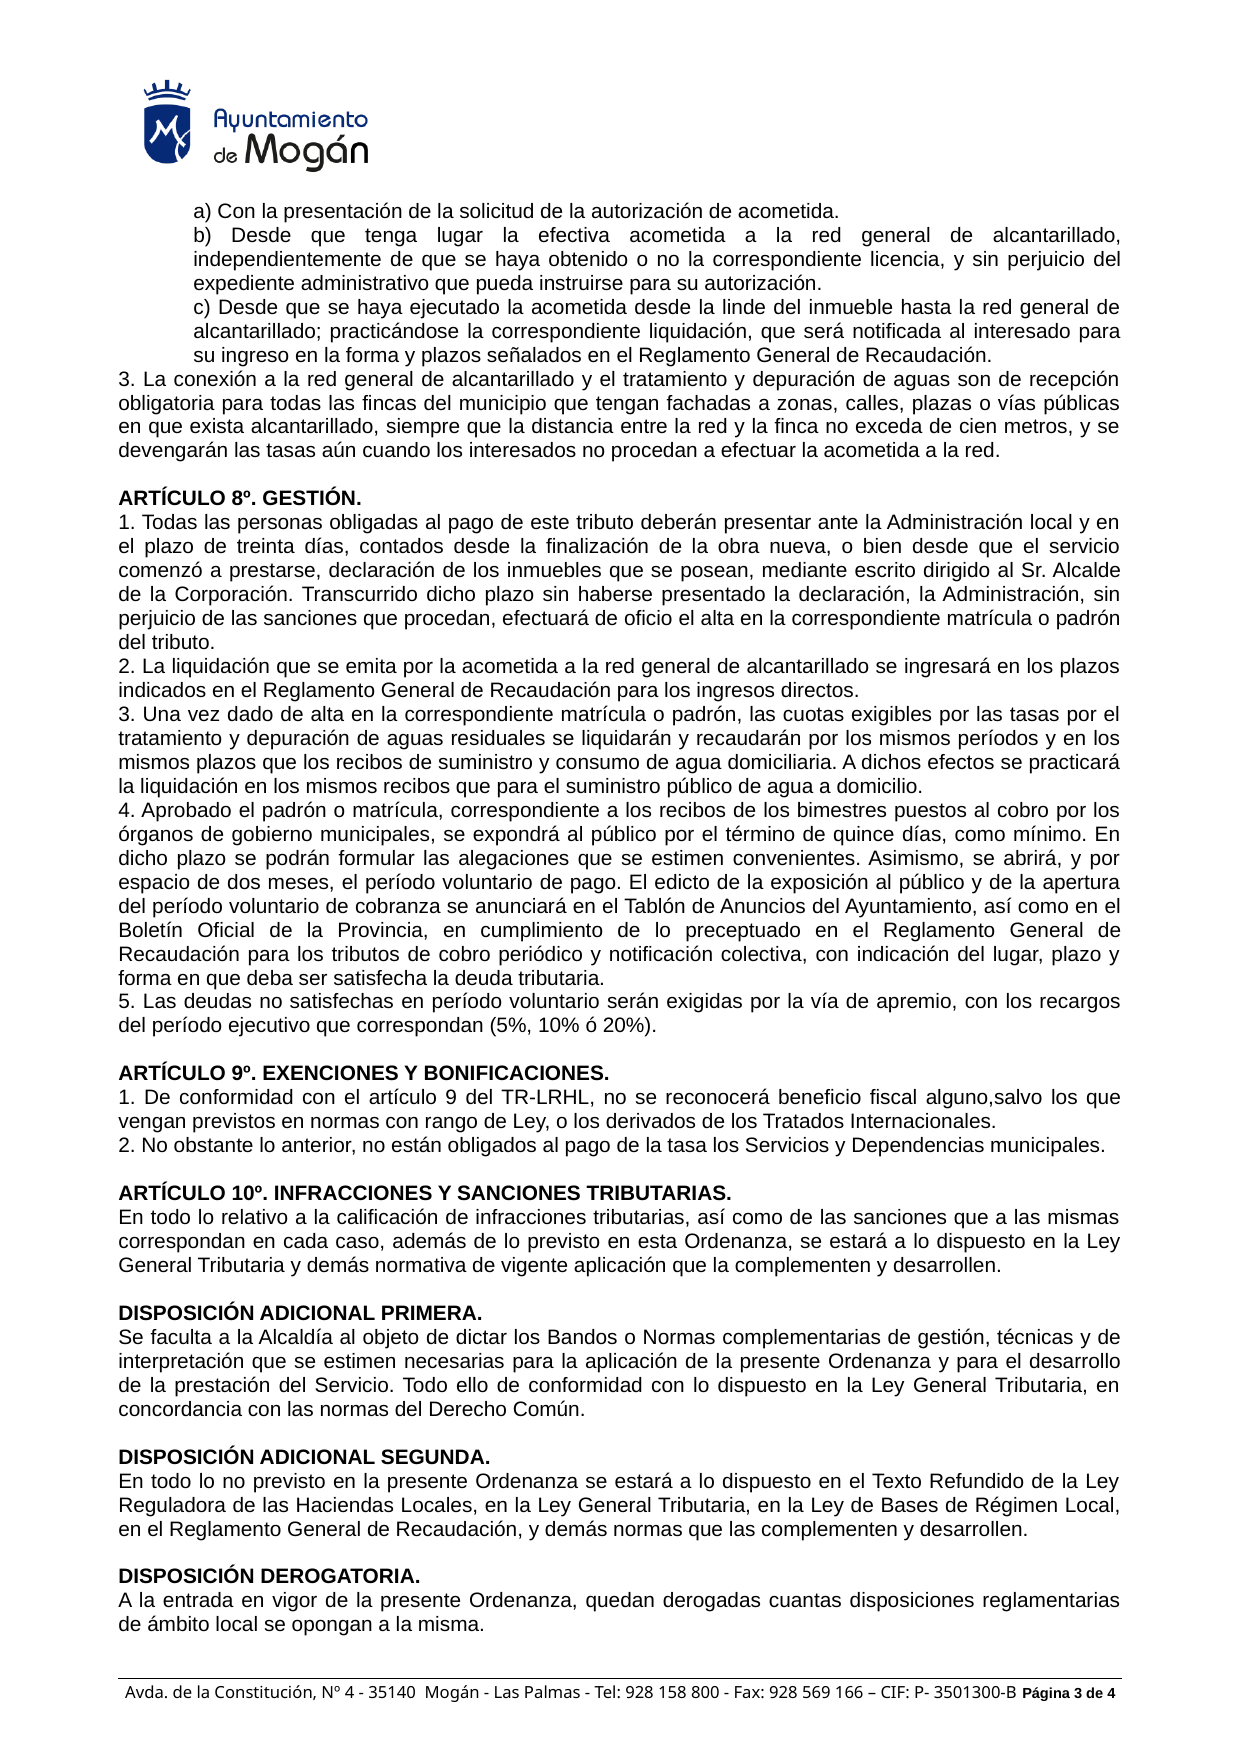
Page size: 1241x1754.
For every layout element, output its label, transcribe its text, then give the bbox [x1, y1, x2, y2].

text 3. La conexión a la red general de alcantarillado y el tratamiento y depuración de aguas son de recepción obligatoria para todas las fincas del municipio que tengan fachadas a zonas, calles, plazas o vías públicas en que exista alcantarillado, siempre que la distancia entre la red y la finca no exceda de cien metros, y se devengarán las tasas aún cuando los interesados no procedan a efectuar la acometida a la red. [118, 366, 1122, 462]
text 1. Todas las personas obligadas al pago de este tributo deberán presentar ante la Administración local y en el plazo de treinta días, contados desde la finalización de la obra nueva, o bien desde que el servicio comenzó a prestarse, declaración de los inmuebles que se posean, mediante escrito dirigido al Sr. Alcalde de la Corporación. Transcurrido dicho plazo sin haberse presentado la declaración, la Administración, sin perjuicio de las sanciones que procedan, efectuará de oficio el alta en la correspondiente matrícula o padrón del tributo. [118, 510, 1122, 654]
text 5. Las deudas no satisfechas en período voluntario serán exigidas por la vía de apremio, con los recargos del período ejecutivo que correspondan (5%, 10% ó 20%). [118, 989, 1122, 1037]
text DISPOSICIÓN ADICIONAL SEGUNDA. [118, 1444, 1122, 1468]
text b) Desde que tenga lugar la efectiva acometida a la red general de alcantarillado, independientemente de que se haya obtenido o no la correspondiente licencia, y sin perjuicio del expediente administrativo que pueda instruirse para su autorización. [193, 223, 1122, 294]
text En todo lo no previsto en la presente Ordenanza se estará a lo dispuesto en el Texto Refundido de la Ley Reguladora de las Haciendas Locales, en la Ley General Tributaria, en la Ley de Bases de Régimen Local, en el Reglamento General de Recaudación, y demás normas que las complementen y desarrollen. [118, 1468, 1122, 1540]
text a) Con la presentación de la solicitud de la autorización de acometida. [193, 199, 1122, 223]
text 2. La liquidación que se emita por la acometida a la red general de alcantarillado se ingresará en los plazos indicados en el Reglamento General de Recaudación para los ingresos directos. [118, 654, 1122, 702]
text DISPOSICIÓN DEROGATORIA. [118, 1564, 1122, 1588]
text Se faculta a la Alcaldía al objeto de dictar los Bandos o Normas complementarias de gestión, técnicas y de interpretación que se estimen necesarias para la aplicación de la presente Ordenanza y para el desarrollo de la prestación del Servicio. Todo ello de conformidad con lo dispuesto en la Ley General Tributaria, en concordancia con las normas del Derecho Común. [118, 1325, 1122, 1421]
text 1. De conformidad con el artículo 9 del TR-LRHL, no se reconocerá beneficio fiscal alguno,salvo los que vengan previstos en normas con rango de Ley, o los derivados de los Tratados Internacionales. [118, 1085, 1122, 1133]
text 2. No obstante lo anterior, no están obligados al pago de la tasa los Servicios y Dependencias municipales. [118, 1133, 1122, 1157]
text ARTÍCULO 9º. EXENCIONES Y BONIFICACIONES. [118, 1061, 1122, 1085]
text 4. Aprobado el padrón o matrícula, correspondiente a los recibos de los bimestres puestos al cobro por los órganos de gobierno municipales, se expondrá al público por el término de quince días, como mínimo. En dicho plazo se podrán formular las alegaciones que se estimen convenientes. Asimismo, se abrirá, y por espacio de dos meses, el período voluntario de pago. El edicto de la exposición al público y de la apertura del período voluntario de cobranza se anunciará en el Tablón de Anuncios del Ayuntamiento, así como en el Boletín Oficial de la Provincia, en cumplimiento de lo preceptuado en el Reglamento General de Recaudación para los tributos de cobro periódico y notificación colectiva, con indicación del lugar, plazo y forma en que deba ser satisfecha la deuda tributaria. [118, 798, 1122, 989]
text ARTÍCULO 10º. INFRACCIONES Y SANCIONES TRIBUTARIAS. [118, 1181, 1122, 1205]
text 3. Una vez dado de alta en la correspondiente matrícula o padrón, las cuotas exigibles por las tasas por el tratamiento y depuración de aguas residuales se liquidarán y recaudarán por los mismos períodos y en los mismos plazos que los recibos de suministro y consumo de agua domiciliaria. A dichos efectos se practicará la liquidación en los mismos recibos que para el suministro público de agua a domicilio. [118, 702, 1122, 798]
picture [129, 58, 385, 190]
text A la entrada en vigor de la presente Ordenanza, quedan derogadas cuantas disposiciones reglamentarias de ámbito local se opongan a la misma. [118, 1588, 1122, 1636]
text En todo lo relativo a la calificación de infracciones tributarias, así como de las sanciones que a las mismas correspondan en cada caso, además de lo previsto en esta Ordenanza, se estará a lo dispuesto en la Ley General Tributaria y demás normativa de vigente aplicación que la complementen y desarrollen. [118, 1205, 1122, 1277]
text DISPOSICIÓN ADICIONAL PRIMERA. [118, 1301, 1122, 1325]
text c) Desde que se haya ejecutado la acometida desde la linde del inmueble hasta la red general de alcantarillado; practicándose la correspondiente liquidación, que será notificada al interesado para su ingreso en la forma y plazos señalados en el Reglamento General de Recaudación. [193, 294, 1122, 366]
text ARTÍCULO 8º. GESTIÓN. [118, 486, 1122, 510]
